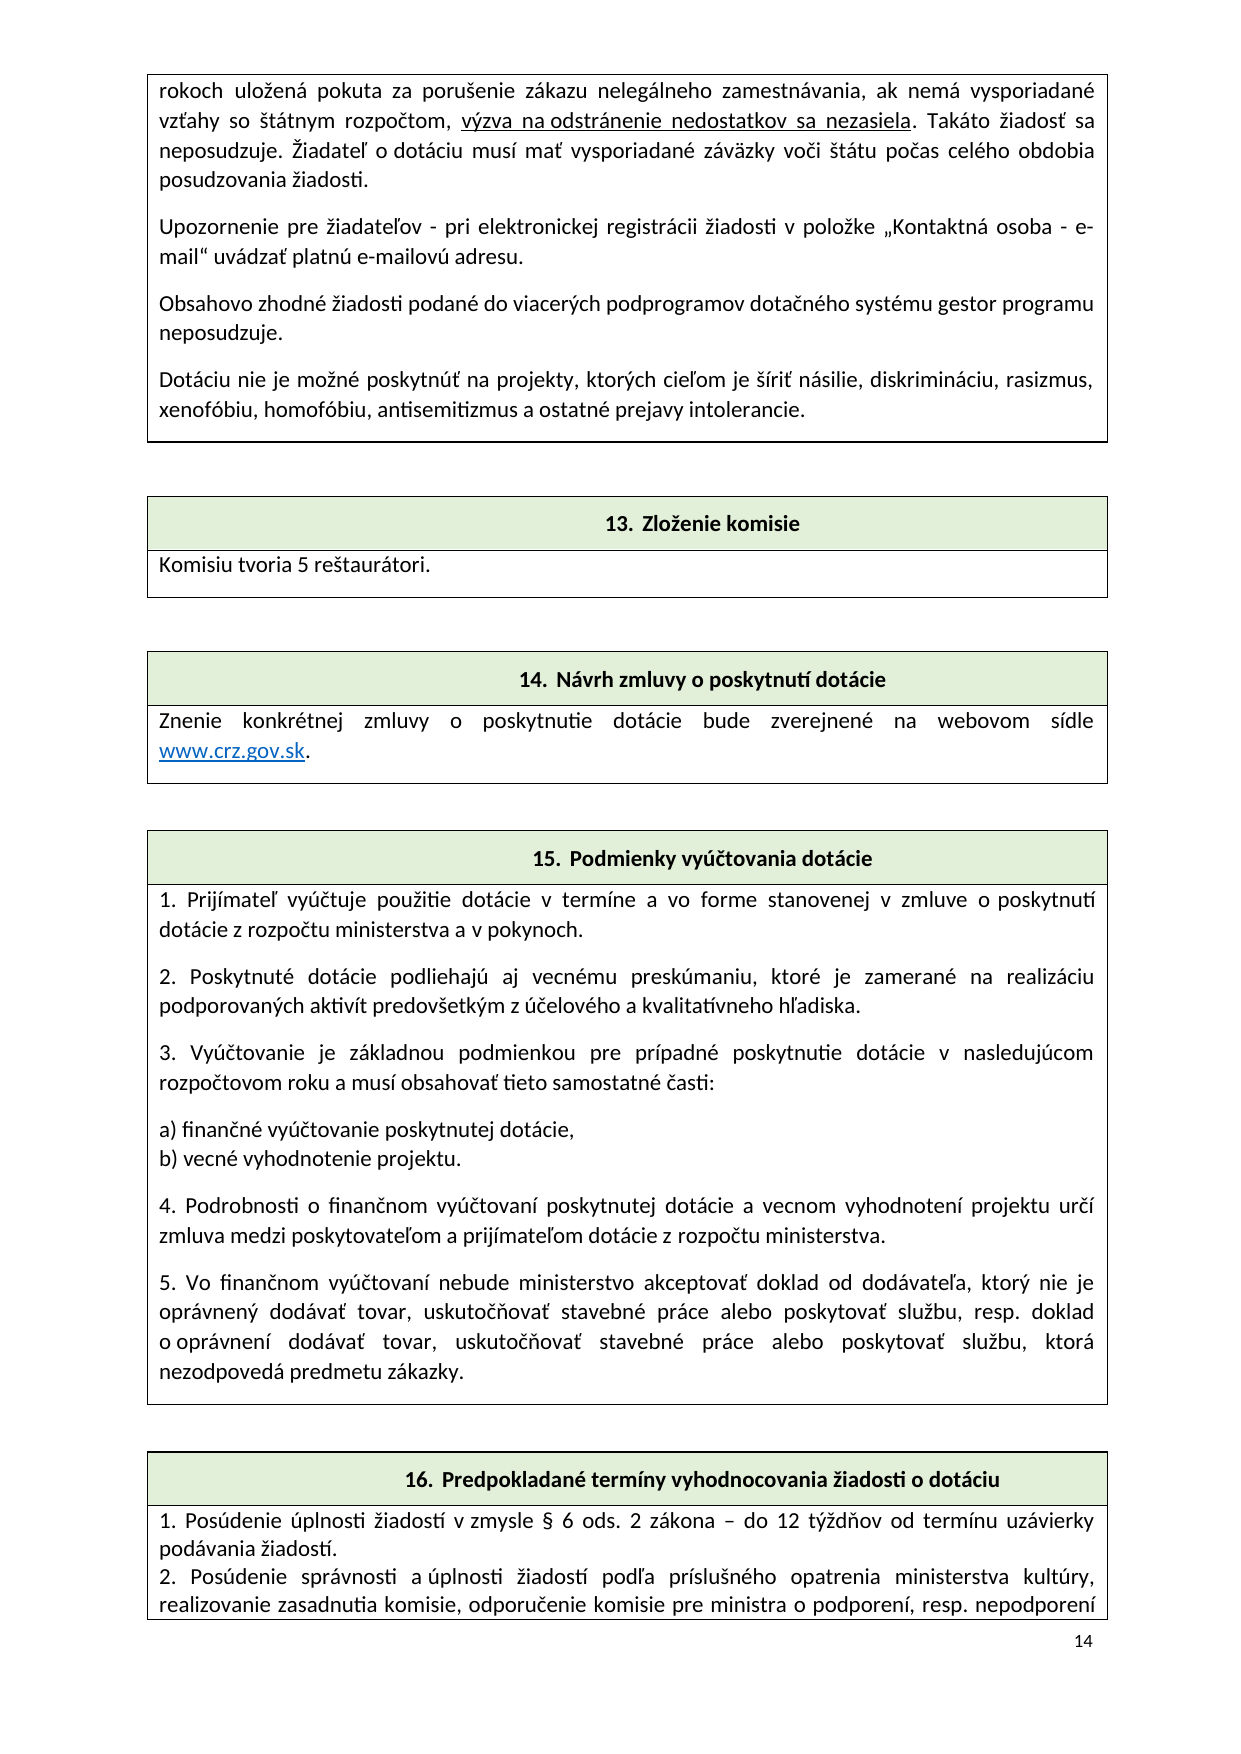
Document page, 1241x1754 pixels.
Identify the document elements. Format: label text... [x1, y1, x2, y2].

table_cell Komisiu tvoria 5 reštaurátori. [148, 551, 1107, 597]
table_cell Znenie konkrétnej zmluvy o poskytnutie dotácie bude zverejnené na webovom sídle www.crz.gov.sk. [148, 706, 1107, 783]
table_cell rokoch uložená pokuta za porušenie zákazu nelegálneho zamestnávania, ak nemá vysporiadané vzťahy so štátnym rozpočtom, výzva na odstránenie nedostatkov sa nezasiela. Takáto žiadosť sa neposudzuje. Žiadateľ o dotáciu musí mať vysporiadané záväzky voči štátu počas celého obdobia posudzovania žiadosti. Upozornenie pre žiadateľov - pri elektronickej registrácii žiadosti v položke „Kontaktná osoba - e-mail“ uvádzať platnú e-mailovú adresu. Obsahovo zhodné žiadosti podané do viacerých podprogramov dotačného systému gestor programu neposudzuje. Dotáciu nie je možné poskytnúť na projekty, ktorých cieľom je šíriť násilie, diskrimináciu, rasizmus, xenofóbiu, homofóbiu, antisemitizmus a ostatné prejavy intolerancie. [148, 75, 1107, 441]
table_header Návrh zmluvy o poskytnutí dotácie [148, 652, 1107, 705]
table_cell 1. Prijímateľ vyúčtuje použitie dotácie v termíne a vo forme stanovenej v zmluve o poskytnutí dotácie z rozpočtu ministerstva a v pokynoch. 2. Poskytnuté dotácie podliehajú aj vecnému preskúmaniu, ktoré je zamerané na realizáciu podporovaných aktivít predovšetkým z účelového a kvalitatívneho hľadiska. 3. Vyúčtovanie je základnou podmienkou pre prípadné poskytnutie dotácie v nasledujúcom rozpočtovom roku a musí obsahovať tieto samostatné časti: a) finančné vyúčtovanie poskytnutej dotácie, b) vecné vyhodnotenie projektu. 4. Podrobnosti o finančnom vyúčtovaní poskytnutej dotácie a vecnom vyhodnotení projektu určí zmluva medzi poskytovateľom a prijímateľom dotácie z rozpočtu ministerstva. 5. Vo finančnom vyúčtovaní nebude ministerstvo akceptovať doklad od dodávateľa, ktorý nie je oprávnený dodávať tovar, uskutočňovať stavebné práce alebo poskytovať službu, resp. doklad o oprávnení dodávať tovar, uskutočňovať stavebné práce alebo poskytovať službu, ktorá nezodpovedá predmetu zákazky. [148, 885, 1107, 1404]
table_header Predpokladané termíny vyhodnocovania žiadosti o dotáciu [148, 1453, 1107, 1505]
table_header Podmienky vyúčtovania dotácie [148, 831, 1107, 884]
table_cell 1. Posúdenie úplnosti žiadostí v zmysle § 6 ods. 2 zákona – do 12 týždňov od termínu uzávierky podávania žiadostí. 2. Posúdenie správnosti a úplnosti žiadostí podľa príslušného opatrenia ministerstva kultúry, realizovanie zasadnutia komisie, odporučenie komisie pre ministra o podporení, resp. nepodporení [148, 1506, 1107, 1618]
table_header Zloženie komisie [148, 497, 1107, 549]
